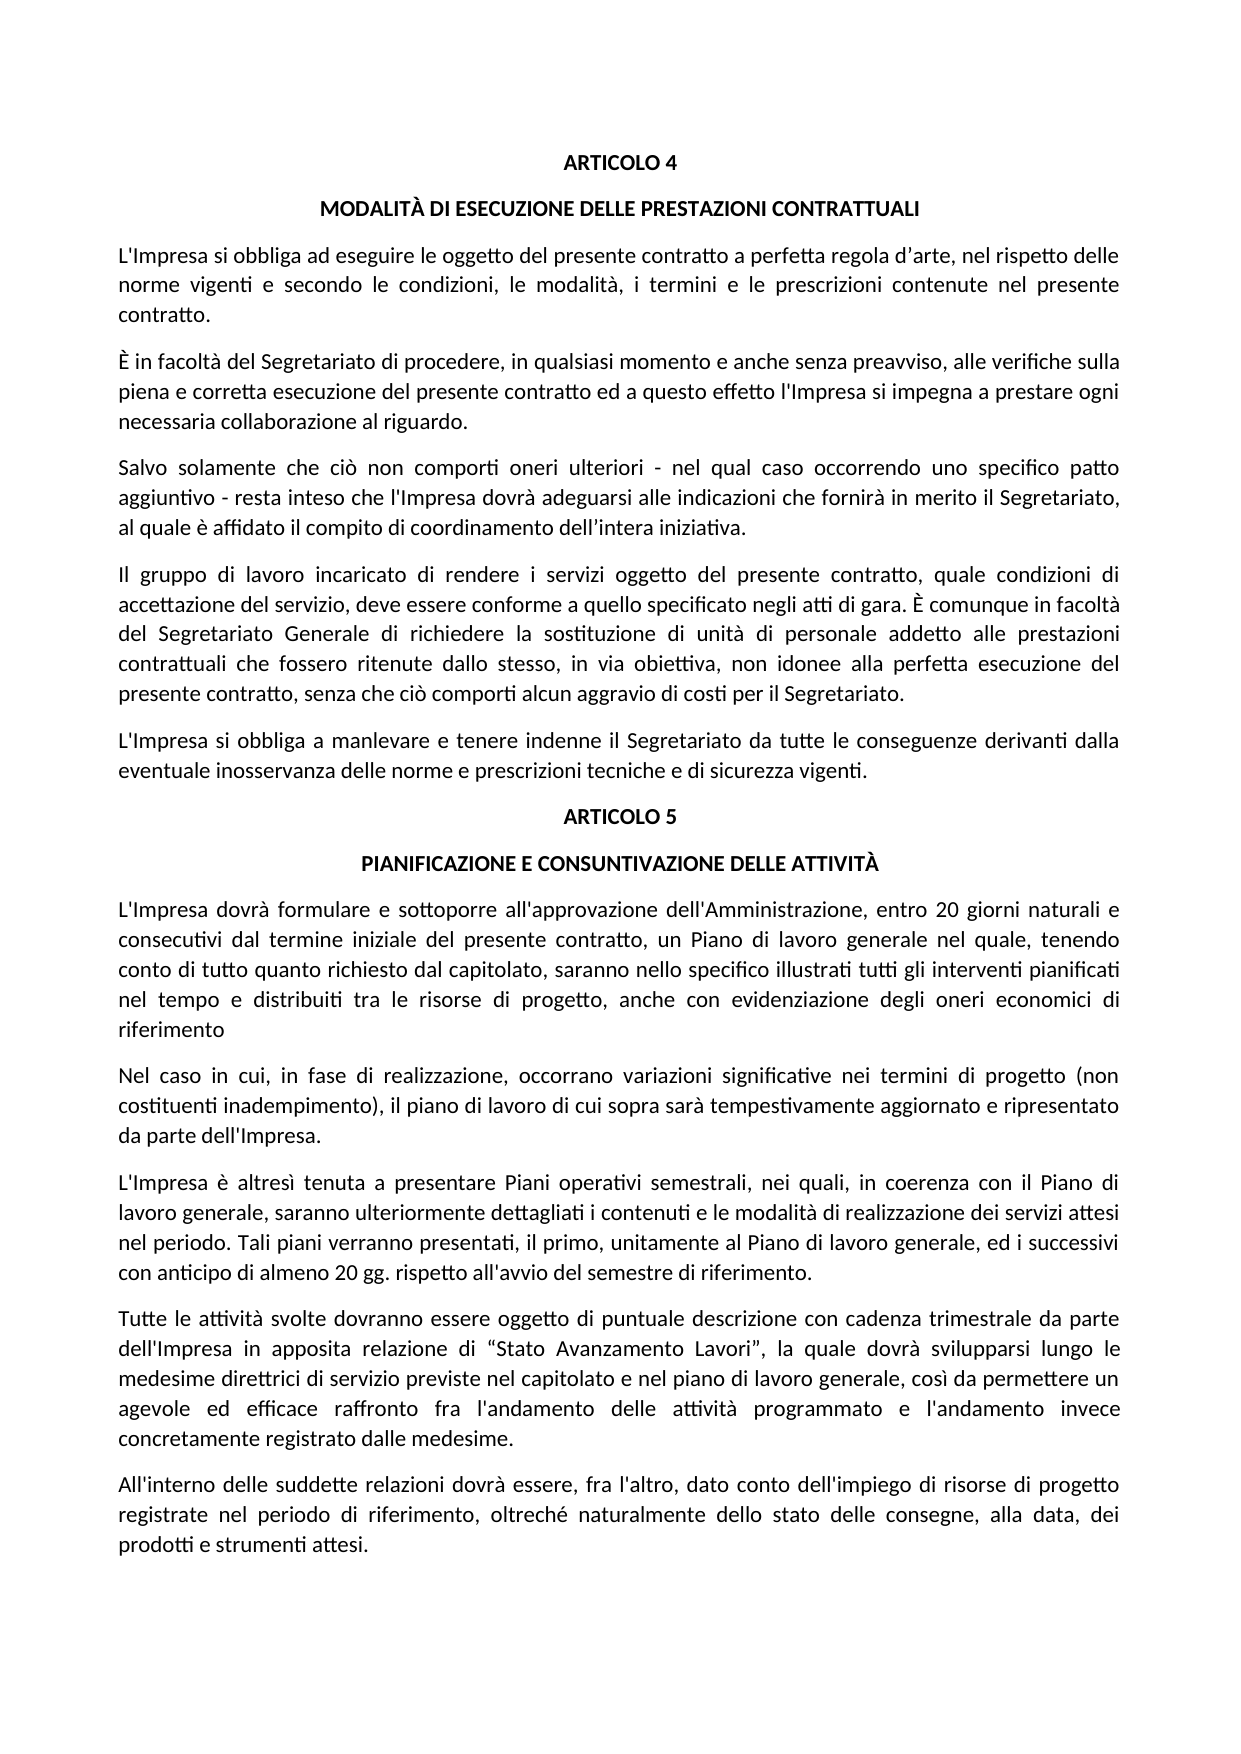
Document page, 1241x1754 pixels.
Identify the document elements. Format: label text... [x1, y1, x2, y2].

text L'Impresa dovrà formulare e sottoporre all'approvazione dell'Amministrazione, entro 20 giorni naturali e consecutivi dal termine iniziale del presente contratto, un Piano di lavoro generale nel quale, tenendo conto di tutto quanto richiesto dal capitolato, saranno nello specifico illustrati tutti gli interventi pianificati nel tempo e distribuiti tra le risorse di progetto, anche con evidenziazione degli oneri economici di riferimento [118, 896, 1122, 1043]
text Salvo solamente che ciò non comporti oneri ulteriori - nel qual caso occorrendo uno specifico patto aggiuntivo - resta inteso che l'Impresa dovrà adeguarsi alle indicazioni che fornirà in merito il Segretariato, al quale è affidato il compito di coordinamento dell’intera iniziativa. [118, 453, 1122, 541]
text Nel caso in cui, in fase di realizzazione, occorrano variazioni significative nei termini di progetto (non costituenti inadempimento), il piano di lavoro di cui sopra sarà tempestivamente aggiornato e ripresentato da parte dell'Impresa. [118, 1062, 1122, 1149]
text L'Impresa si obbliga a manlevare e tenere indenne il Segretariato da tutte le conseguenze derivanti dalla eventuale inosservanza delle norme e prescrizioni tecniche e di sicurezza vigenti. [118, 726, 1122, 784]
text È in facoltà del Segretariato di procedere, in qualsiasi momento e anche senza preavviso, alle verifiche sulla piena e corretta esecuzione del presente contratto ed a questo effetto l'Impresa si impegna a prestare ogni necessaria collaborazione al riguardo. [118, 347, 1122, 435]
text L'Impresa è altresì tenuta a presentare Piani operativi semestrali, nei quali, in coerenza con il Piano di lavoro generale, saranno ulteriormente dettagliati i contenuti e le modalità di realizzazione dei servizi attesi nel periodo. Tali piani verranno presentati, il primo, unitamente al Piano di lavoro generale, ed i successivi con anticipo di almeno 20 gg. rispetto all'avvio del semestre di riferimento. [118, 1168, 1122, 1286]
text PIANIFICAZIONE E CONSUNTIVAZIONE DELLE ATTIVITÀ [118, 849, 1122, 877]
text ARTICOLO 4 [118, 148, 1122, 176]
text MODALITÀ DI ESECUZIONE DELLE PRESTAZIONI CONTRATTUALI [118, 194, 1122, 222]
text Tutte le attività svolte dovranno essere oggetto di puntuale descrizione con cadenza trimestrale da parte dell'Impresa in apposita relazione di “Stato Avanzamento Lavori”, la quale dovrà svilupparsi lungo le medesime direttrici di servizio previste nel capitolato e nel piano di lavoro generale, così da permettere un agevole ed efficace raffronto fra l'andamento delle attività programmato e l'andamento invece concretamente registrato dalle medesime. [118, 1304, 1122, 1452]
text L'Impresa si obbliga ad eseguire le oggetto del presente contratto a perfetta regola d’arte, nel rispetto delle norme vigenti e secondo le condizioni, le modalità, i termini e le prescrizioni contenute nel presente contratto. [118, 241, 1122, 328]
text ARTICOLO 5 [118, 802, 1122, 830]
text All'interno delle suddette relazioni dovrà essere, fra l'altro, dato conto dell'impiego di risorse di progetto registrate nel periodo di riferimento, oltreché naturalmente dello stato delle consegne, alla data, dei prodotti e strumenti attesi. [118, 1470, 1122, 1558]
text Il gruppo di lavoro incaricato di rendere i servizi oggetto del presente contratto, quale condizioni di accettazione del servizio, deve essere conforme a quello specificato negli atti di gara. È comunque in facoltà del Segretariato Generale di richiedere la sostituzione di unità di personale addetto alle prestazioni contrattuali che fossero ritenute dallo stesso, in via obiettiva, non idonee alla perfetta esecuzione del presente contratto, senza che ciò comporti alcun aggravio di costi per il Segretariato. [118, 560, 1122, 707]
